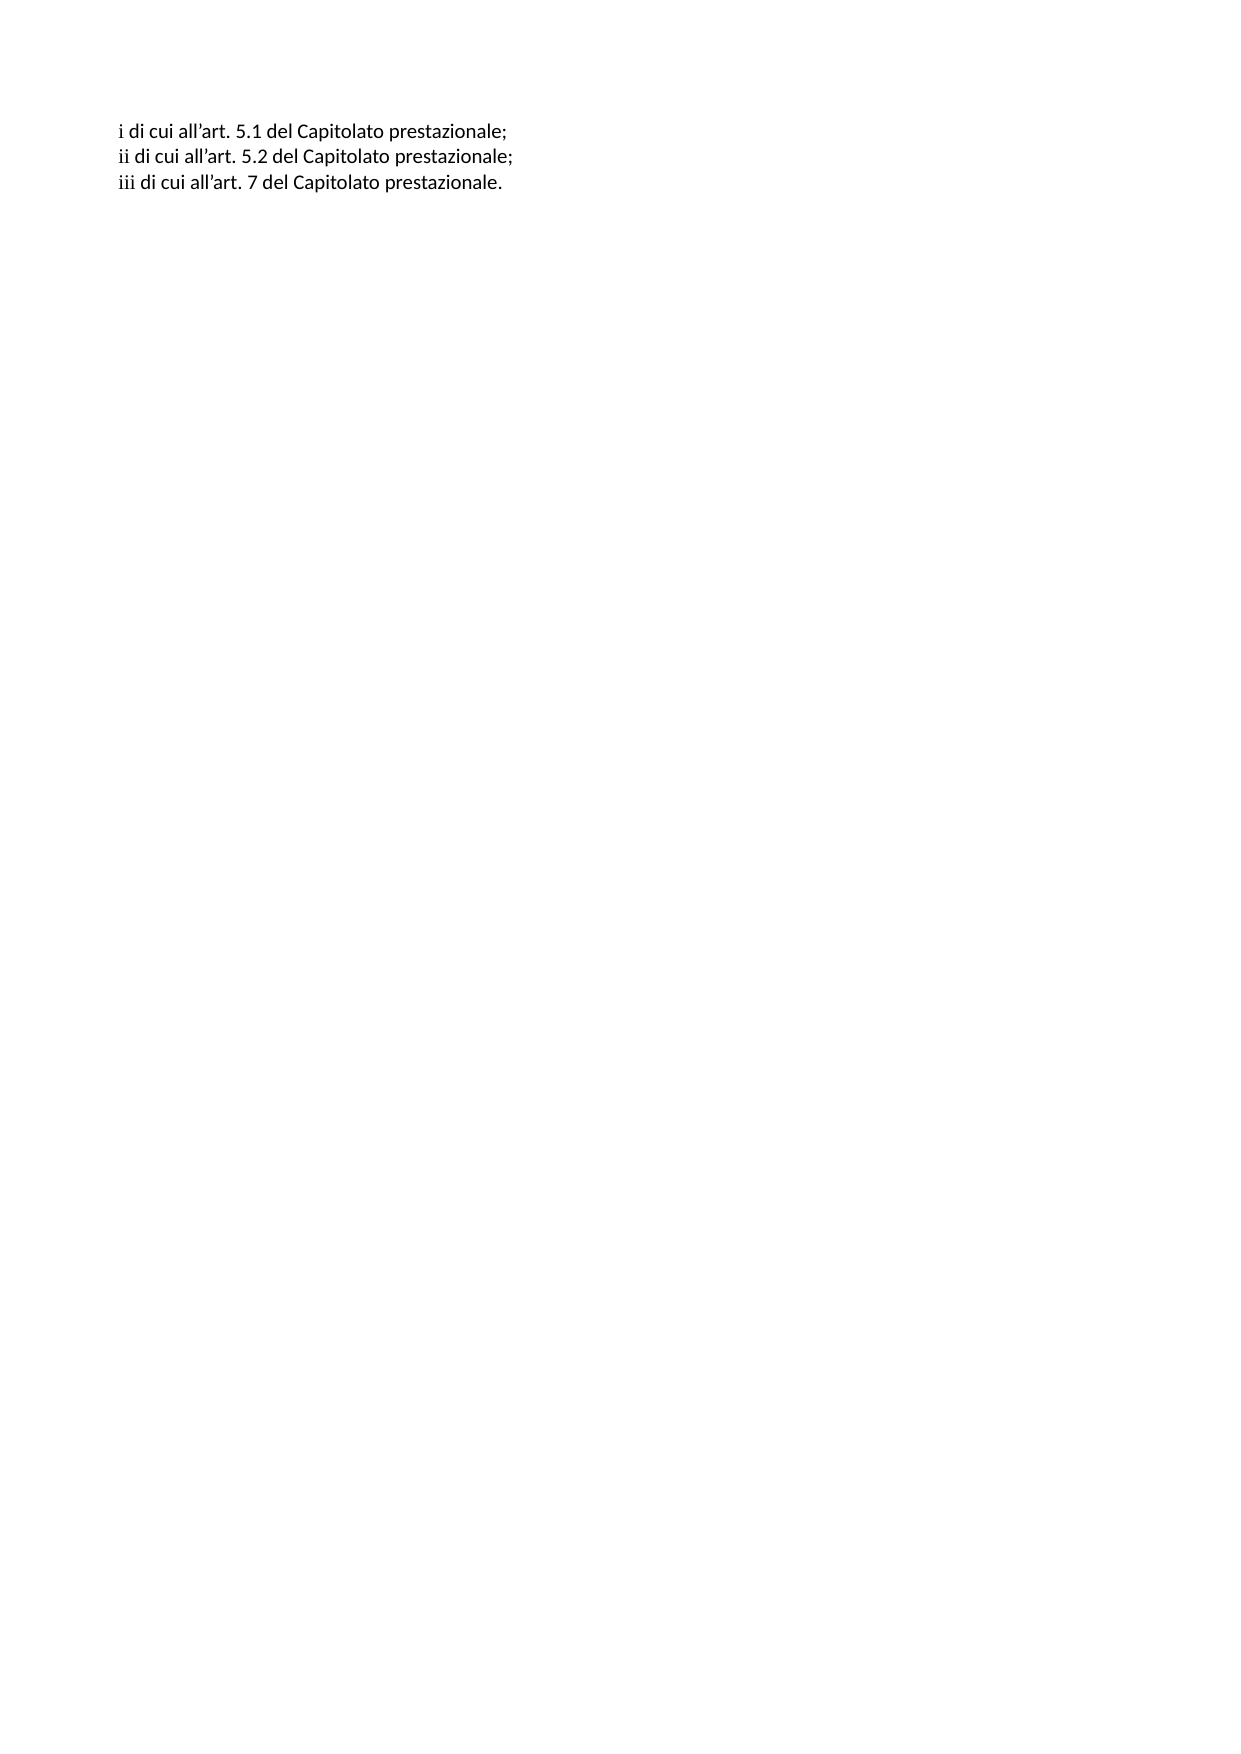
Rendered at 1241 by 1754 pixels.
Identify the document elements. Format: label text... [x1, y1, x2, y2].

text di cui all’art. 5.2 del Capitolato prestazionale; [118, 143, 1122, 169]
text di cui all’art. 5.1 del Capitolato prestazionale; [118, 118, 1122, 143]
text di cui all’art. 7 del Capitolato prestazionale. [118, 169, 1122, 194]
